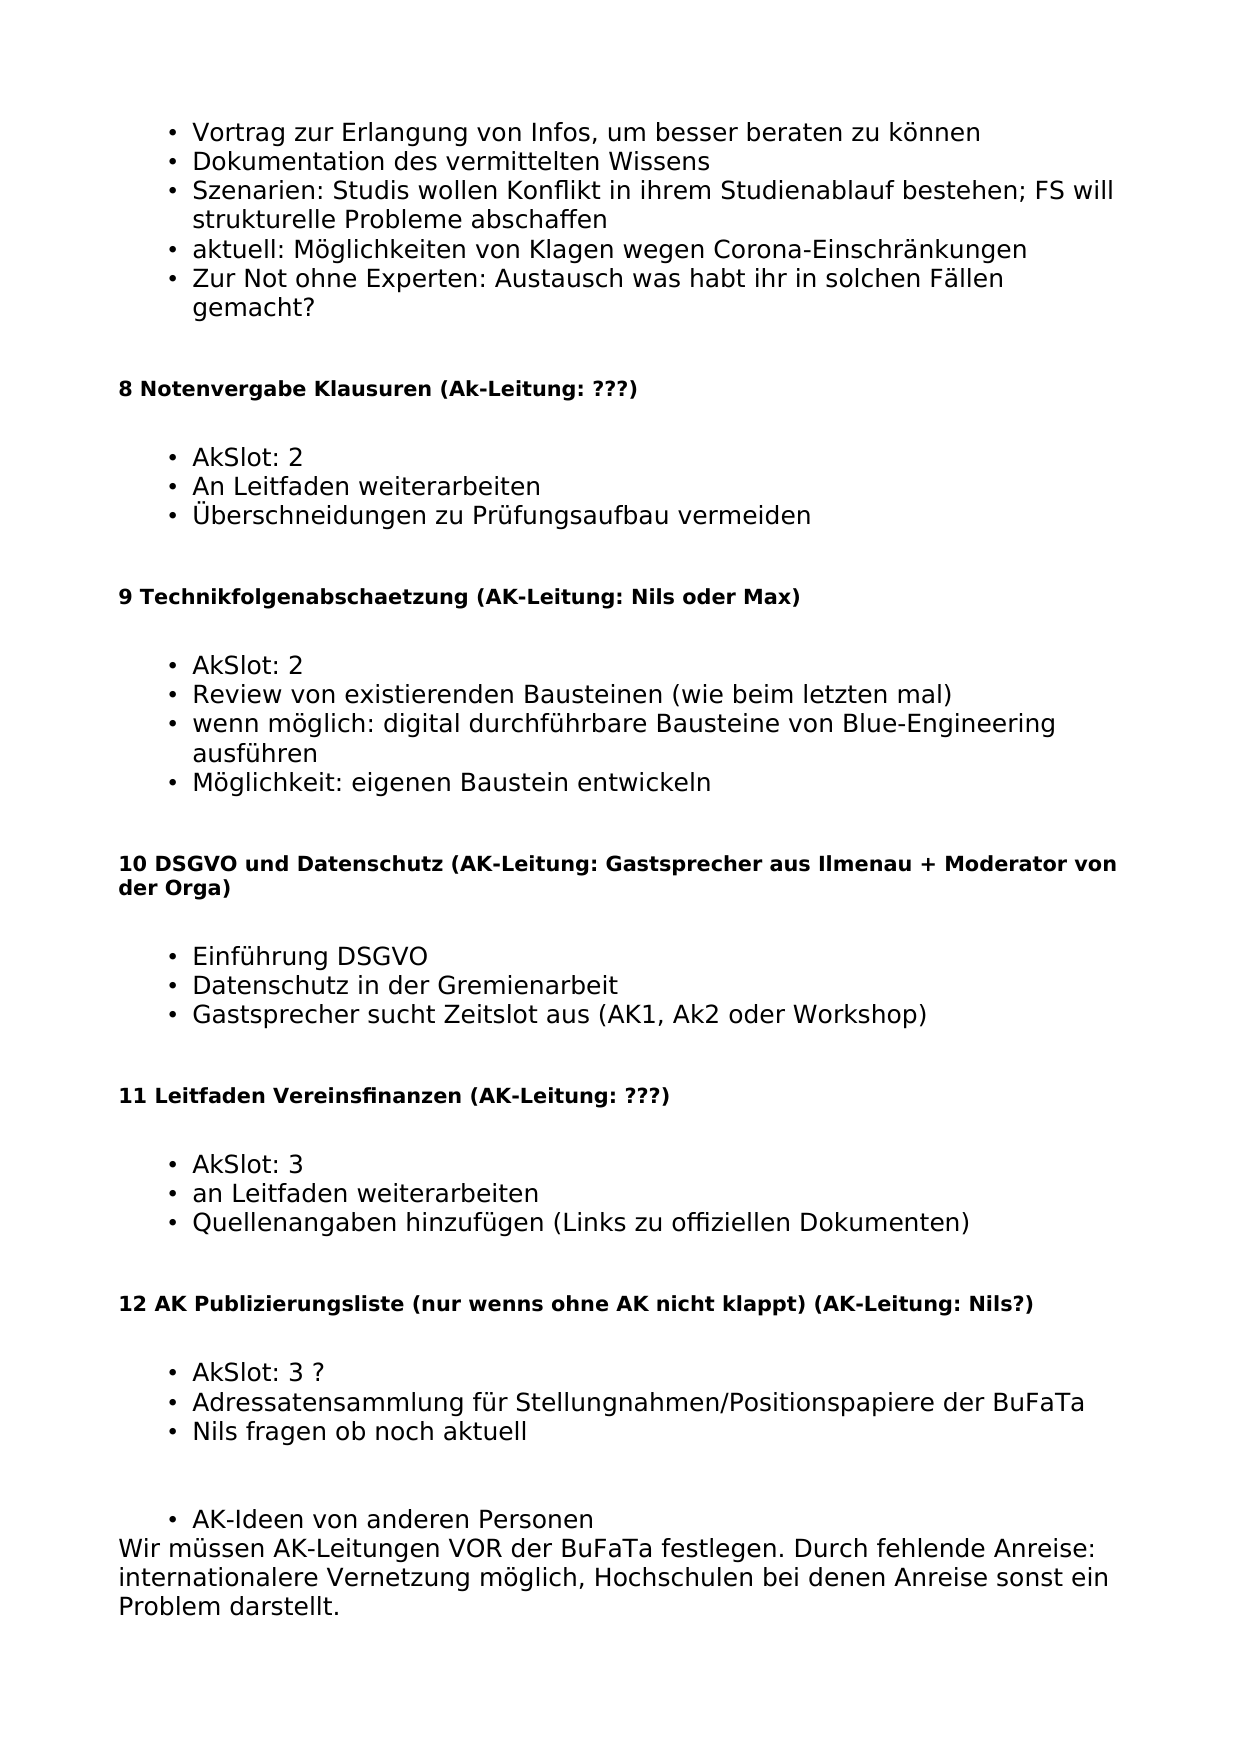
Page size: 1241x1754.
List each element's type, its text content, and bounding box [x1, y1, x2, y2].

list Dokumentation des vermittelten Wissens [177, 147, 1122, 176]
list Review von existierenden Bausteinen (wie beim letzten mal) [177, 680, 1122, 709]
list Überschneidungen zu Prüfungsaufbau vermeiden [177, 501, 1122, 531]
list Möglichkeit: eigenen Baustein entwickeln [177, 768, 1122, 797]
list AK-Ideen von anderen Personen [177, 1505, 1122, 1534]
list Gastsprecher sucht Zeitslot aus (AK1, Ak2 oder Workshop) [177, 1000, 1122, 1029]
list AkSlot: 2 [177, 443, 1122, 472]
list wenn möglich: digital durchführbare Bausteine von Blue-Engineering ausführen [177, 709, 1122, 768]
list AkSlot: 2 [177, 651, 1122, 680]
list AkSlot: 3 ? [177, 1358, 1122, 1388]
list an Leitfaden weiterarbeiten [177, 1179, 1122, 1209]
list An Leitfaden weiterarbeiten [177, 472, 1122, 501]
subtitle 9 Technikfolgenabschaetzung (AK-Leitung: Nils oder Max) [118, 585, 1122, 609]
list AkSlot: 3 [177, 1150, 1122, 1179]
list Einführung DSGVO [177, 942, 1122, 971]
subtitle 8 Notenvergabe Klausuren (Ak-Leitung: ???) [118, 377, 1122, 401]
list Zur Not ohne Experten: Austausch was habt ihr in solchen Fällen gemacht? [177, 264, 1122, 322]
list aktuell: Möglichkeiten von Klagen wegen Corona-Einschränkungen [177, 235, 1122, 264]
subtitle 12 AK Publizierungsliste (nur wenns ohne AK nicht klappt) (AK-Leitung: Nils?) [118, 1292, 1122, 1317]
list Szenarien: Studis wollen Konflikt in ihrem Studienablauf bestehen; FS will strukturelle Probleme abschaffen [177, 176, 1122, 235]
list Nils fragen ob noch aktuell [177, 1417, 1122, 1446]
list Datenschutz in der Gremienarbeit [177, 971, 1122, 1000]
list Vortrag zur Erlangung von Infos, um besser beraten zu können [177, 118, 1122, 147]
list Adressatensammlung für Stellungnahmen/Positionspapiere der BuFaTa [177, 1388, 1122, 1417]
list Quellenangaben hinzufügen (Links zu offiziellen Dokumenten) [177, 1209, 1122, 1238]
subtitle 10 DSGVO und Datenschutz (AK-Leitung: Gastsprecher aus Ilmenau + Moderator von der Orga) [118, 852, 1122, 900]
subtitle 11 Leitfaden Vereinsfinanzen (AK-Leitung: ???) [118, 1084, 1122, 1108]
text Wir müssen AK-Leitungen VOR der BuFaTa festlegen. Durch fehlende Anreise: internationalere Vernetzung möglich, Hochschulen bei denen Anreise sonst ein Problem darstellt. [118, 1534, 1122, 1622]
